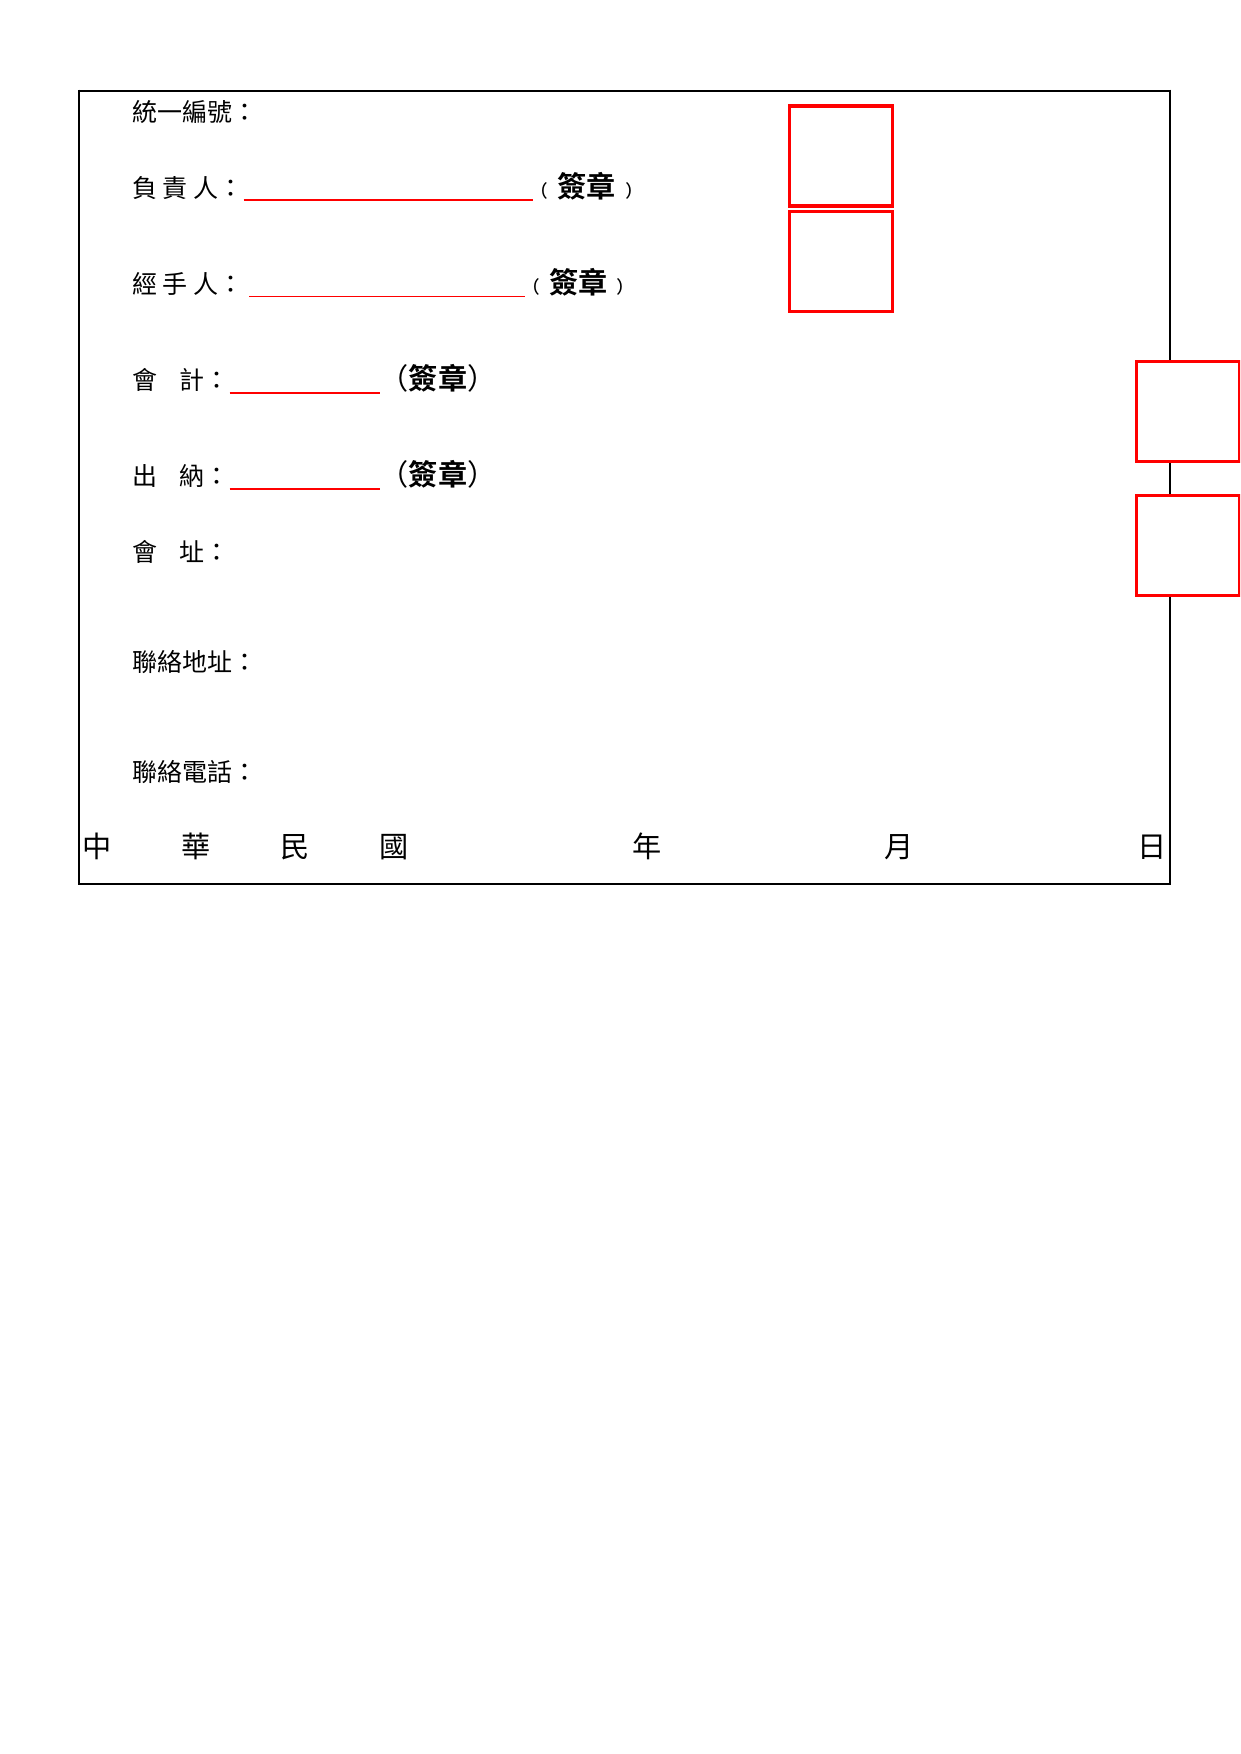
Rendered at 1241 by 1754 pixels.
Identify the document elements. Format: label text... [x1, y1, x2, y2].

table_header 統一編號： 負 責 人： ﹙簽章﹚ 經 手 人： ﹙簽章﹚ 會 計： （簽章） 出 納： （簽章） 會 址： 聯絡地址： 聯絡電話： 中華民國 年 月 日 [80, 92, 1169, 883]
